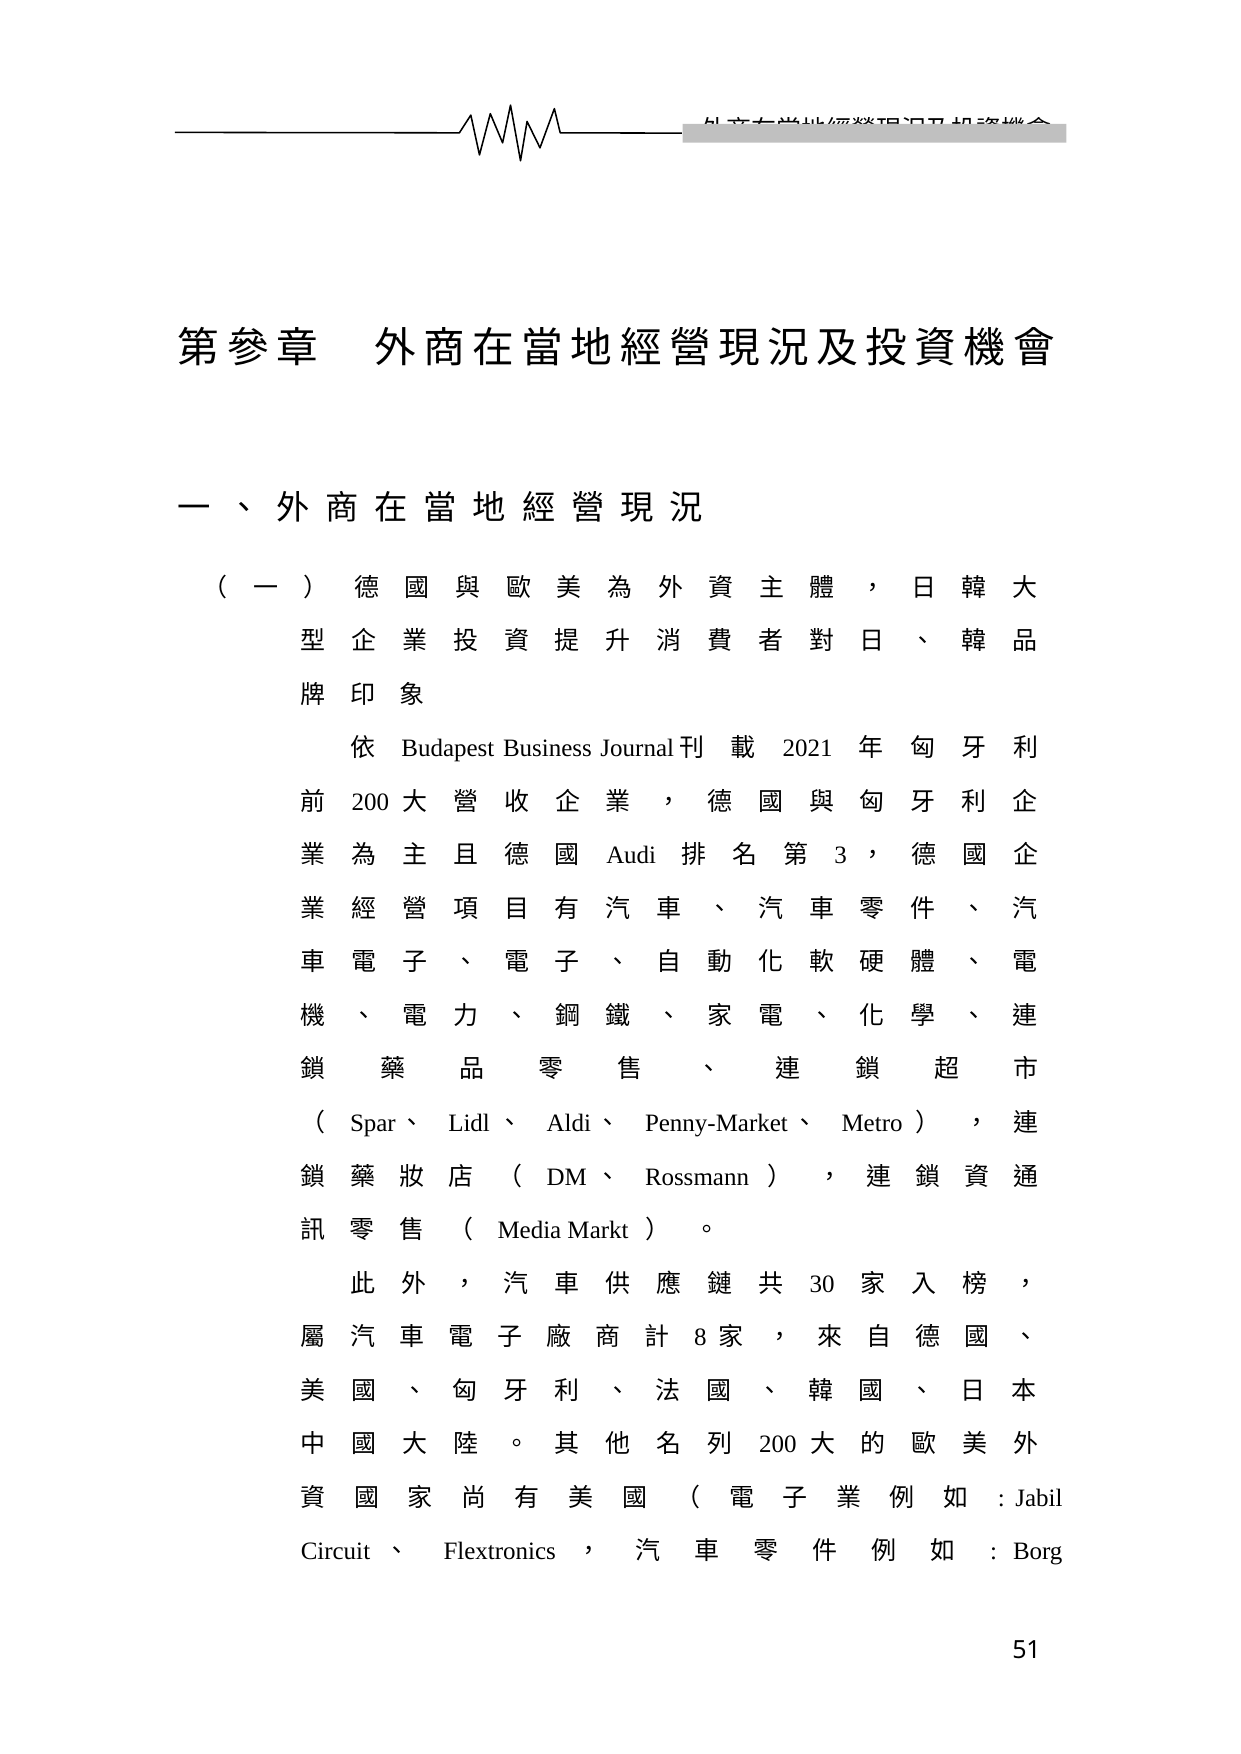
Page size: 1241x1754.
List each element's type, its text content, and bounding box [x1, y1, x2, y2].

text （一）德國與歐美為外資主體，日韓大型企業投資提升消費者對日、韓品牌印象 [202, 558, 1063, 719]
text 第參章 外商在當地經營現況及投資機會 [178, 291, 1063, 398]
text 依Budapest Business Journal刊載2021年匈牙利前200大營收企業，德國與匈牙利企業為主且德國Audi排名第3，德國企業經營項目有汽車、汽車零件、汽車電子、電子、自動化軟硬體、電機、電力、鋼鐵、家電、化學、連鎖藥品零售、連鎖超市（Spar、Lidl、Aldi、Penny-Market、Metro），連鎖藥妝店（DM、Rossmann），連鎖資通訊零售（Media Markt）。 [276, 719, 1063, 1254]
text 此外，汽車供應鏈共30家入榜，屬汽車電子廠商計8家，來自德國、美國、匈牙利、法國、韓國、日本、中國大陸。其他名列200大的歐美外資國家尚有美國（電子業例如: Jabil Circuit、Flextronics，汽車零件例如: Borg Warner，汽車安全系統Joyson Safety Systems、電機 GE、汽車自駕例如: 愛爾蘭與美國合資的Aptiv）、法國（連鎖超市Auchan、汽車零件Valeo、輪胎Michelin）、丹麥（醫療耗材Coloplast）、荷蘭（自行車公司ACCELL HUNLAND公司）。 [276, 1254, 1063, 1576]
text 一、外商在當地經營現況 [178, 478, 1063, 532]
